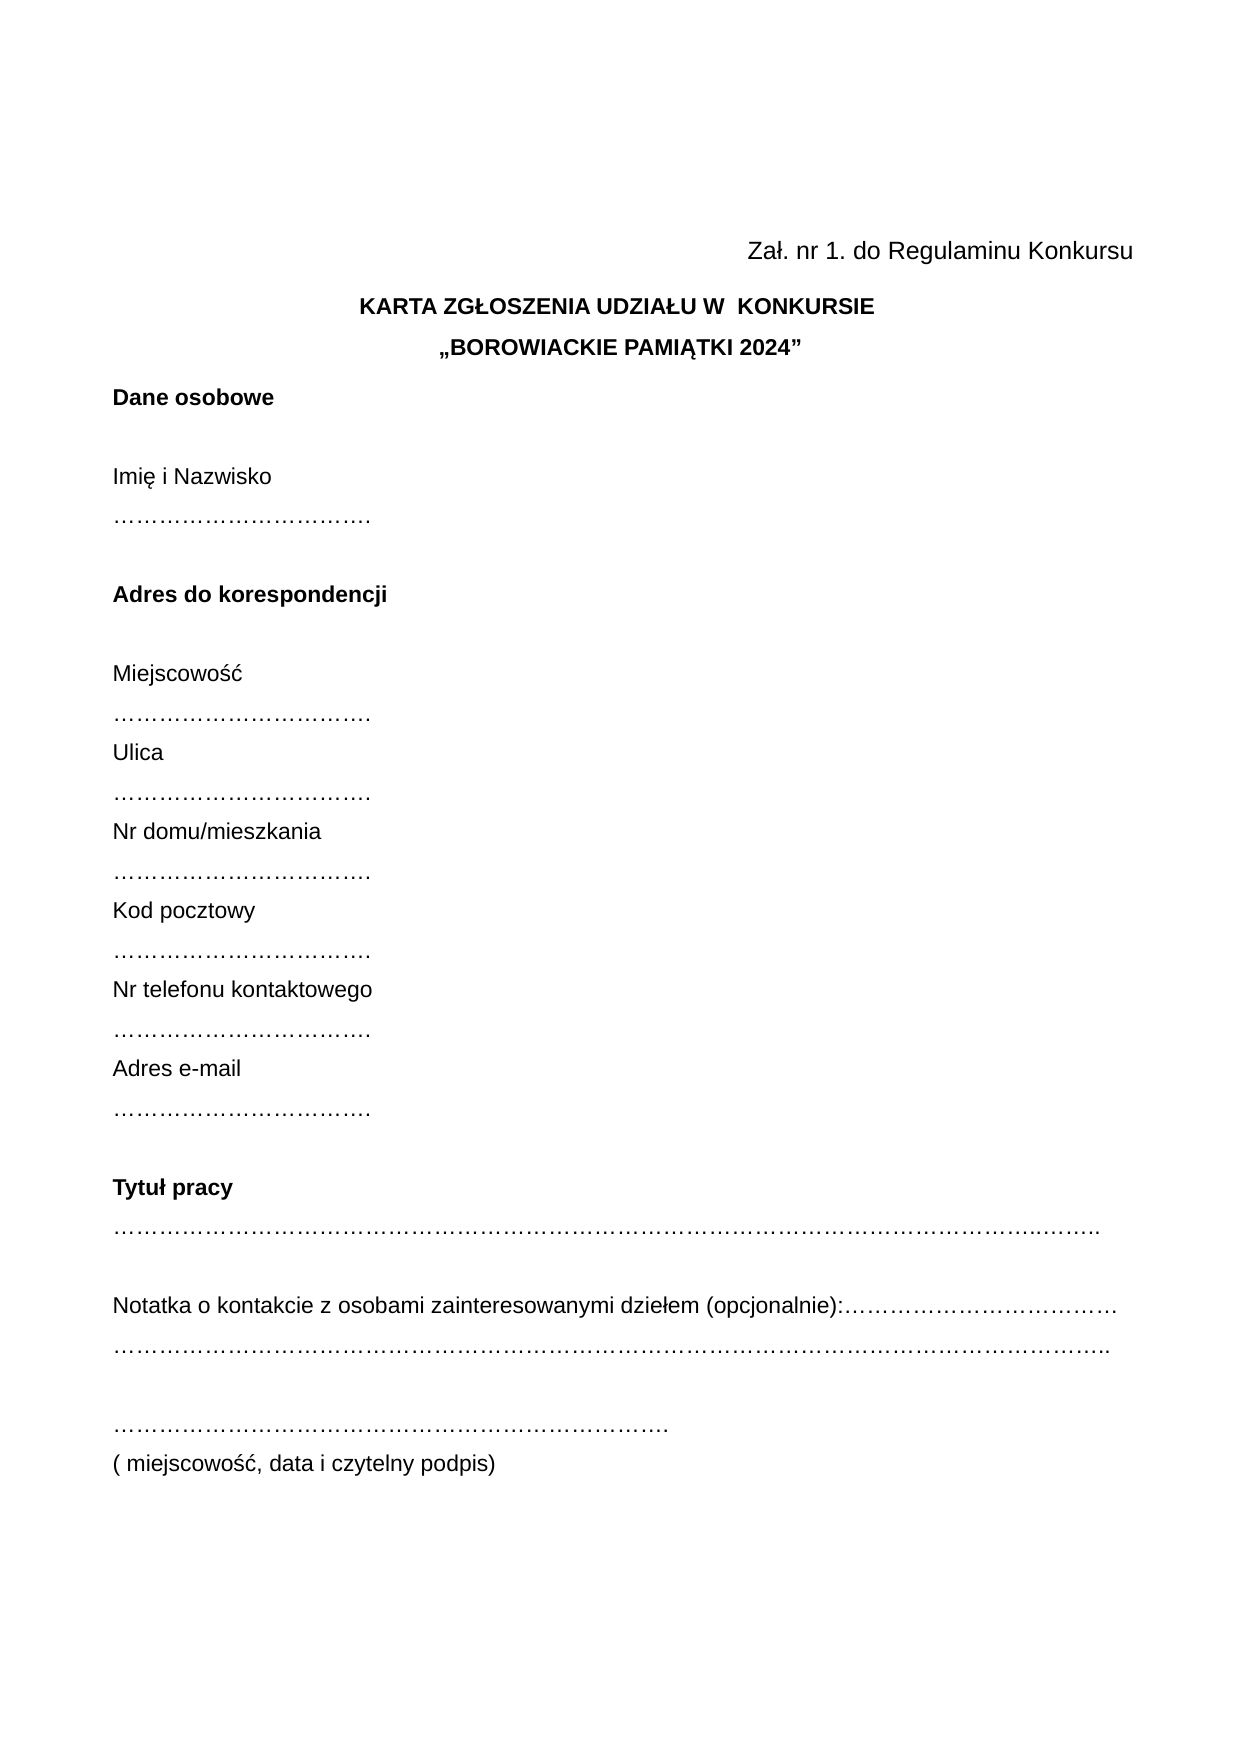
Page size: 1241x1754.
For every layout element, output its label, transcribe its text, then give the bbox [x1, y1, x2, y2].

text ……………………………. [112, 779, 1128, 805]
text Nr telefonu kontaktowego [112, 976, 1128, 1003]
text Ulica [112, 739, 1128, 766]
text ………………………………………………………………………………………………………………….. ………………………………………………………………. ( miejscowość, data i czytelny podpis) [112, 1332, 1128, 1476]
text Nr domu/mieszkania [112, 818, 1128, 845]
text ……………………………. [112, 858, 1128, 884]
text Dane osobowe [112, 384, 1128, 410]
text Notatka o kontakcie z osobami zainteresowanymi dziełem (opcjonalnie):……………………………… [112, 1292, 1128, 1318]
text Tytuł pracy [112, 1174, 1128, 1200]
text ……………………………. [112, 502, 1128, 529]
subtitle Zał. nr 1. do Regulaminu Konkursu [112, 236, 1134, 265]
text ……………………………. [112, 1095, 1128, 1121]
text …………………………………………………………………………………………………………..…….. [112, 1213, 1128, 1239]
text ……………………………. [112, 700, 1128, 726]
text Adres e-mail [112, 1055, 1128, 1082]
text ……………………………. [112, 1016, 1128, 1042]
text Kod pocztowy [112, 897, 1128, 924]
text KARTA ZGŁOSZENIA UDZIAŁU W KONKURSIE „BOROWIACKIE PAMIĄTKI 2024” [112, 290, 1128, 361]
text Imię i Nazwisko [112, 463, 1128, 489]
text ……………………………. [112, 937, 1128, 963]
text Adres do korespondencji [112, 581, 1128, 608]
text Miejscowość [112, 660, 1128, 687]
